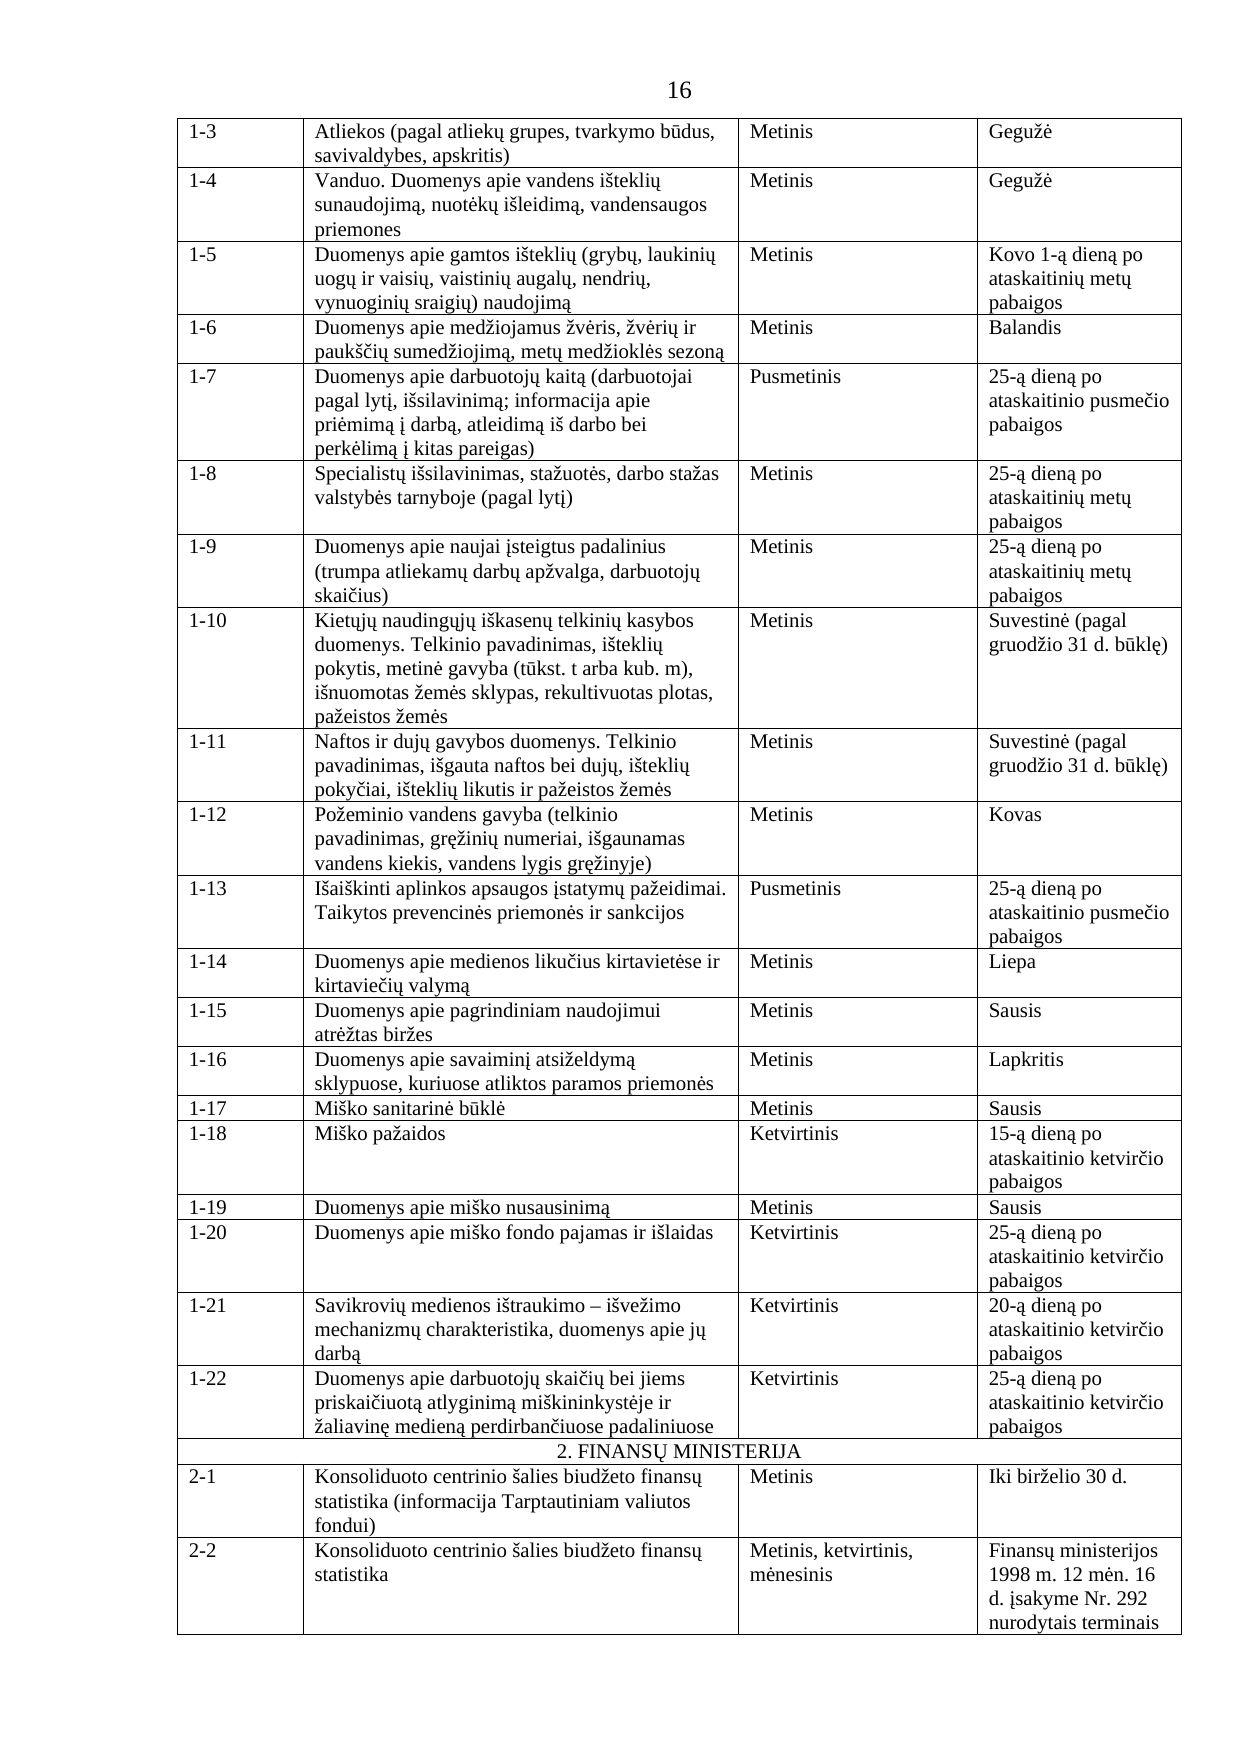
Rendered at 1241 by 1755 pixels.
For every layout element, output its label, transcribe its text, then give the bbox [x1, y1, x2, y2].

table_cell Sausis [978, 998, 1181, 1046]
table_cell 1-20 [178, 1220, 303, 1292]
table_cell Metinis [739, 242, 977, 314]
table_cell Duomenys apie miško fondo pajamas ir išlaidas [304, 1220, 738, 1292]
table_cell Išaiškinti aplinkos apsaugos įstatymų pažeidimai. Taikytos prevencinės priemonės ir sankcijos [304, 876, 738, 948]
table_cell Duomenys apie savaiminį atsiželdymą sklypuose, kuriuose atliktos paramos priemonės [304, 1047, 738, 1095]
table_cell Miško pažaidos [304, 1121, 738, 1193]
table_cell Metinis [739, 608, 977, 728]
table_cell 25-ą dieną po ataskaitinių metų pabaigos [978, 535, 1181, 607]
table_cell Metinis [739, 802, 977, 874]
table_cell 25-ą dieną po ataskaitinio ketvirčio pabaigos [978, 1366, 1181, 1438]
table_cell Gegužė [978, 168, 1181, 241]
table_cell Finansų ministerijos 1998 m. 12 mėn. 16 d. įsakyme Nr. 292 nurodytais terminais [978, 1538, 1181, 1634]
table_cell 1-15 [178, 998, 303, 1046]
table_cell Specialistų išsilavinimas, stažuotės, darbo stažas valstybės tarnyboje (pagal lytį) [304, 461, 738, 533]
table_cell Sausis [978, 1096, 1181, 1120]
table_cell Ketvirtinis [739, 1121, 977, 1193]
table_cell 1-18 [178, 1121, 303, 1193]
table_cell 2-2 [178, 1538, 303, 1634]
table_cell Vanduo. Duomenys apie vandens išteklių sunaudojimą, nuotėkų išleidimą, vandensaugos priemones [304, 168, 738, 241]
table_cell Metinis [739, 461, 977, 533]
table_cell 1-21 [178, 1293, 303, 1365]
table_cell 1-13 [178, 876, 303, 948]
table_cell 25-ą dieną po ataskaitinio ketvirčio pabaigos [978, 1220, 1181, 1292]
table_cell Duomenys apie pagrindiniam naudojimui atrėžtas biržes [304, 998, 738, 1046]
table_cell 1-22 [178, 1366, 303, 1438]
table_cell 20-ą dieną po ataskaitinio ketvirčio pabaigos [978, 1293, 1181, 1365]
table_cell 1-14 [178, 949, 303, 997]
table_cell 1-4 [178, 168, 303, 241]
table_cell Gegužė [978, 119, 1181, 167]
table_cell Metinis [739, 119, 977, 167]
table_cell 25-ą dieną po ataskaitinio pusmečio pabaigos [978, 364, 1181, 460]
table_cell Suvestinė (pagal gruodžio 31 d. būklę) [978, 608, 1181, 728]
table_cell 1-6 [178, 315, 303, 363]
table_cell Duomenys apie darbuotojų skaičių bei jiems priskaičiuotą atlyginimą miškininkystėje ir žaliavinę medieną perdirbančiuose padaliniuose [304, 1366, 738, 1438]
table_cell Duomenys apie gamtos išteklių (grybų, laukinių uogų ir vaisių, vaistinių augalų, nendrių, vynuoginių sraigių) naudojimą [304, 242, 738, 314]
table_cell Pusmetinis [739, 876, 977, 948]
table_cell Požeminio vandens gavyba (telkinio pavadinimas, gręžinių numeriai, išgaunamas vandens kiekis, vandens lygis gręžinyje) [304, 802, 738, 874]
table_cell Ketvirtinis [739, 1293, 977, 1365]
table_cell Metinis [739, 1047, 977, 1095]
table_cell 1-11 [178, 729, 303, 801]
table_cell Pusmetinis [739, 364, 977, 460]
table_cell Miško sanitarinė būklė [304, 1096, 738, 1120]
table_cell Savikrovių medienos ištraukimo – išvežimo mechanizmų charakteristika, duomenys apie jų darbą [304, 1293, 738, 1365]
table_cell 1-8 [178, 461, 303, 533]
table_cell Duomenys apie naujai įsteigtus padalinius (trumpa atliekamų darbų apžvalga, darbuotojų skaičius) [304, 535, 738, 607]
table_cell Ketvirtinis [739, 1220, 977, 1292]
table_cell 25-ą dieną po ataskaitinių metų pabaigos [978, 461, 1181, 533]
table_cell Konsoliduoto centrinio šalies biudžeto finansų statistika (informacija Tarptautiniam valiutos fondui) [304, 1465, 738, 1537]
table_cell Kovas [978, 802, 1181, 874]
table_cell Metinis [739, 1195, 977, 1219]
table_cell Metinis [739, 168, 977, 241]
table_cell Kietųjų naudingųjų iškasenų telkinių kasybos duomenys. Telkinio pavadinimas, išteklių pokytis, metinė gavyba (tūkst. t arba kub. m), išnuomotas žemės sklypas, rekultivuotas plotas, pažeistos žemės [304, 608, 738, 728]
table_cell Metinis [739, 998, 977, 1046]
table_cell 1-12 [178, 802, 303, 874]
table_cell Metinis [739, 1096, 977, 1120]
table_cell Metinis [739, 949, 977, 997]
table_cell Naftos ir dujų gavybos duomenys. Telkinio pavadinimas, išgauta naftos bei dujų, išteklių pokyčiai, išteklių likutis ir pažeistos žemės [304, 729, 738, 801]
table_cell Duomenys apie medžiojamus žvėris, žvėrių ir paukščių sumedžiojimą, metų medžioklės sezoną [304, 315, 738, 363]
table_cell Sausis [978, 1195, 1181, 1219]
table_cell 2-1 [178, 1465, 303, 1537]
table_cell 15-ą dieną po ataskaitinio ketvirčio pabaigos [978, 1121, 1181, 1193]
table_cell 1-10 [178, 608, 303, 728]
table_cell 25-ą dieną po ataskaitinio pusmečio pabaigos [978, 876, 1181, 948]
table_cell Metinis [739, 315, 977, 363]
table_cell 1-5 [178, 242, 303, 314]
table_cell 2. FINANSŲ MINISTERIJA [178, 1439, 1181, 1463]
table_cell 1-19 [178, 1195, 303, 1219]
table_cell Iki birželio 30 d. [978, 1465, 1181, 1537]
table_cell 1-7 [178, 364, 303, 460]
table_cell Balandis [978, 315, 1181, 363]
table_cell 1-16 [178, 1047, 303, 1095]
table_cell Metinis [739, 535, 977, 607]
table_cell Metinis, ketvirtinis, mėnesinis [739, 1538, 977, 1634]
table_cell Ketvirtinis [739, 1366, 977, 1438]
table_cell 1-9 [178, 535, 303, 607]
table_cell Duomenys apie miško nusausinimą [304, 1195, 738, 1219]
table_cell Suvestinė (pagal gruodžio 31 d. būklę) [978, 729, 1181, 801]
table_cell Duomenys apie darbuotojų kaitą (darbuotojai pagal lytį, išsilavinimą; informacija apie priėmimą į darbą, atleidimą iš darbo bei perkėlimą į kitas pareigas) [304, 364, 738, 460]
table_cell Atliekos (pagal atliekų grupes, tvarkymo būdus, savivaldybes, apskritis) [304, 119, 738, 167]
table_cell Duomenys apie medienos likučius kirtavietėse ir kirtaviečių valymą [304, 949, 738, 997]
table_cell 1-3 [178, 119, 303, 167]
table_cell Konsoliduoto centrinio šalies biudžeto finansų statistika [304, 1538, 738, 1634]
table_cell Metinis [739, 729, 977, 801]
table_cell Metinis [739, 1465, 977, 1537]
table_cell Kovo 1-ą dieną po ataskaitinių metų pabaigos [978, 242, 1181, 314]
table_cell Lapkritis [978, 1047, 1181, 1095]
table_cell 1-17 [178, 1096, 303, 1120]
table_cell Liepa [978, 949, 1181, 997]
